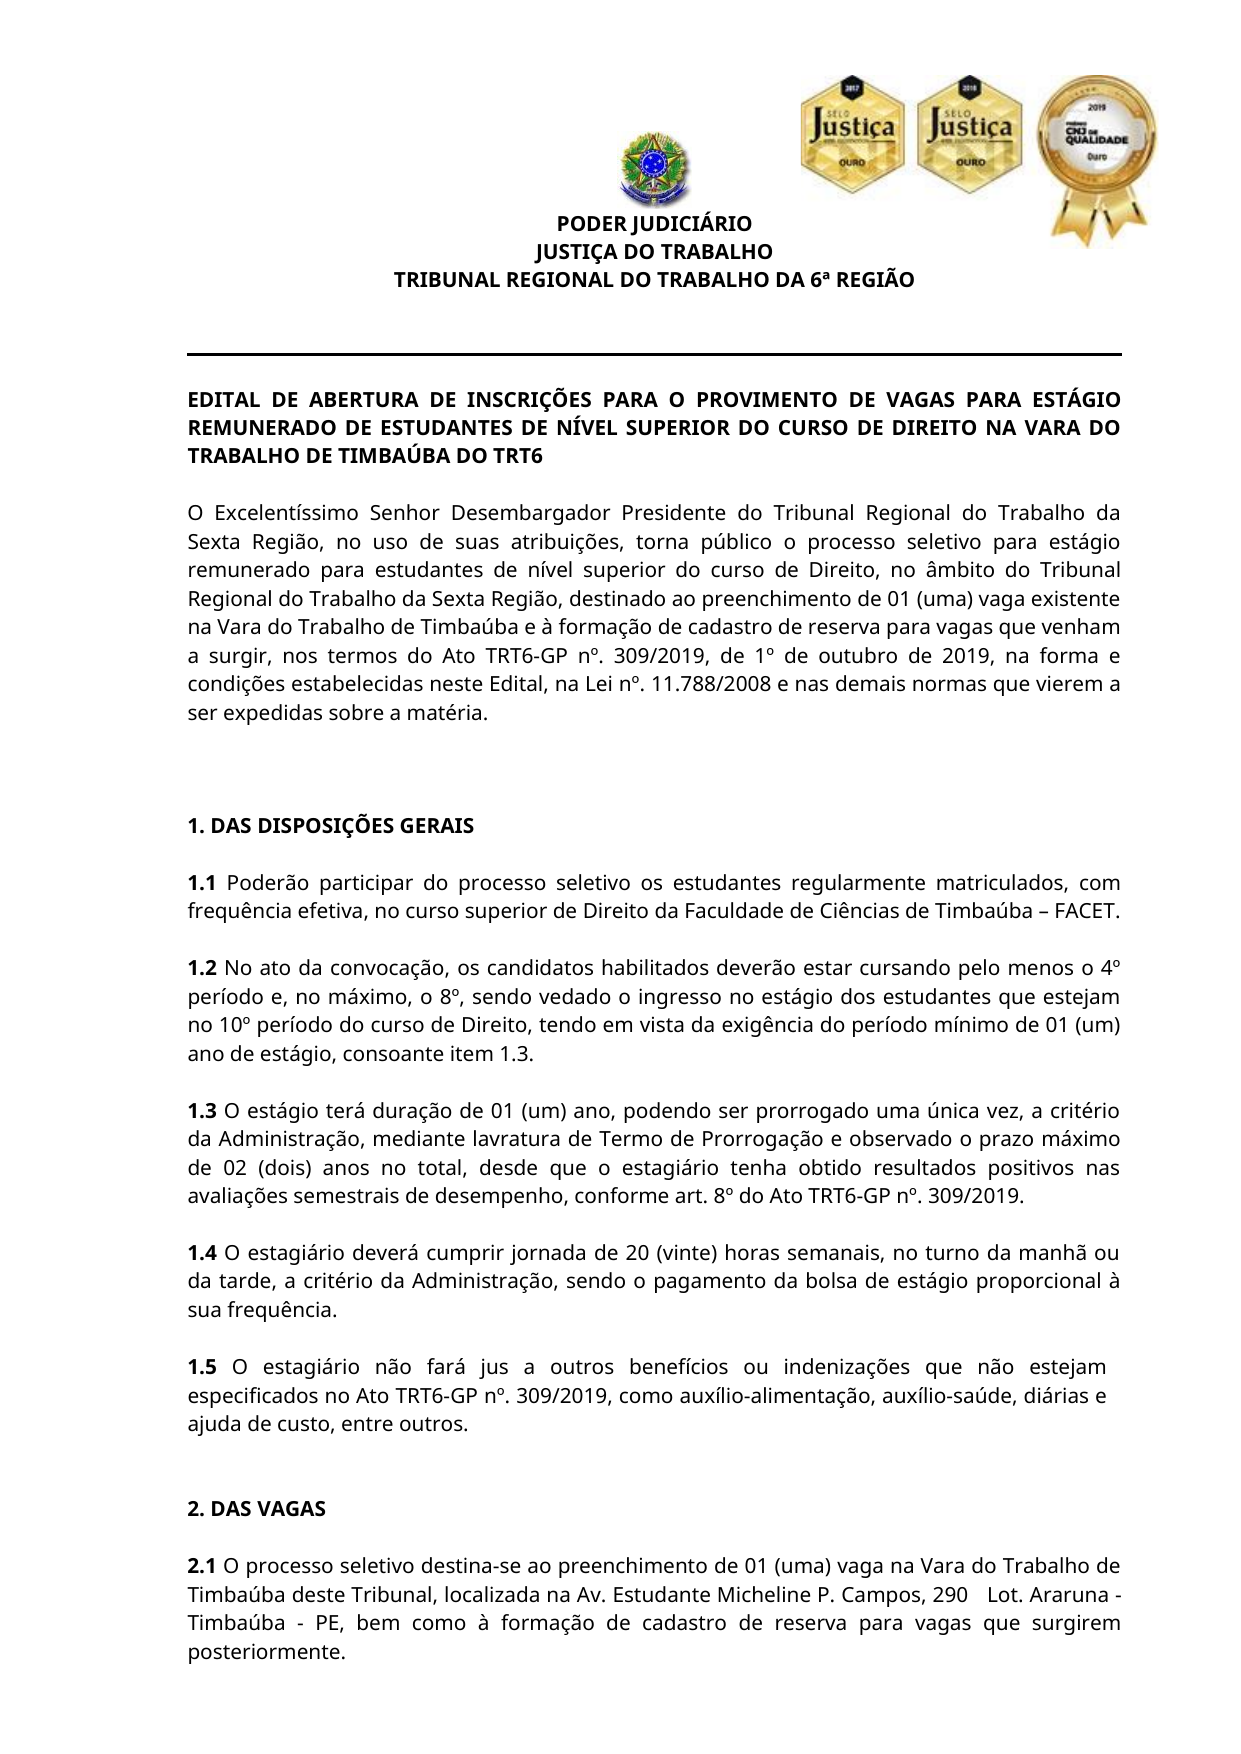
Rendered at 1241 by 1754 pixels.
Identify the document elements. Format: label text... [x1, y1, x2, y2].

subtitle 1.1 Poderão participar do processo seletivo os estudantes regularmente matriculados, com frequência efetiva, no curso superior de Direito da Faculdade de Ciências de Timbaúba – FACET. [187, 868, 1122, 925]
picture [800, 75, 1159, 249]
subtitle 1.3 O estágio terá duração de 01 (um) ano, podendo ser prorrogado uma única vez, a critério da Administração, mediante lavratura de Termo de Prorrogação e observado o prazo máximo de 02 (dois) anos no total, desde que o estagiário tenha obtido resultados positivos nas avaliações semestrais de desempenho, conforme art. 8º do Ato TRT6-GP nº. 309/2019. [187, 1096, 1122, 1209]
subtitle 1.2 No ato da convocação, os candidatos habilitados deverão estar cursando pelo menos o 4º período e, no máximo, o 8º, sendo vedado o ingresso no estágio dos estudantes que estejam no 10º período do curso de Direito, tendo em vista da exigência do período mínimo de 01 (um) ano de estágio, consoante item 1.3. [187, 953, 1122, 1067]
subtitle 2.1 O processo seletivo destina-se ao preenchimento de 01 (uma) vaga na Vara do Trabalho de Timbaúba deste Tribunal, localizada na Av. Estudante Micheline P. Campos, 290 Lot. Araruna - Timbaúba - PE, bem como à formação de cadastro de reserva para vagas que surgirem posteriormente. [187, 1551, 1122, 1665]
subtitle 2. DAS VAGAS [187, 1494, 1122, 1523]
picture [617, 131, 692, 209]
subtitle EDITAL DE ABERTURA DE INSCRIÇÕES PARA O PROVIMENTO DE VAGAS PARA ESTÁGIO REMUNERADO DE ESTUDANTES DE NÍVEL SUPERIOR DO CURSO DE DIREITO NA VARA DO TRABALHO DE TIMBAÚBA DO TRT6 [187, 385, 1122, 470]
subtitle 1.4 O estagiário deverá cumprir jornada de 20 (vinte) horas semanais, no turno da manhã ou da tarde, a critério da Administração, sendo o pagamento da bolsa de estágio proporcional à sua frequência. [187, 1238, 1122, 1323]
subtitle O Excelentíssimo Senhor Desembargador Presidente do Tribunal Regional do Trabalho da Sexta Região, no uso de suas atribuições, torna público o processo seletivo para estágio remunerado para estudantes de nível superior do curso de Direito, no âmbito do Tribunal Regional do Trabalho da Sexta Região, destinado ao preenchimento de 01 (uma) vaga existente na Vara do Trabalho de Timbaúba e à formação de cadastro de reserva para vagas que venham a surgir, nos termos do Ato TRT6-GP nº. 309/2019, de 1º de outubro de 2019, na forma e condições estabelecidas neste Edital, na Lei nº. 11.788/2008 e nas demais normas que vierem a ser expedidas sobre a matéria. [187, 498, 1122, 726]
subtitle 1.5 O estagiário não fará jus a outros benefícios ou indenizações que não estejam especificados no Ato TRT6-GP nº. 309/2019, como auxílio-alimentação, auxílio-saúde, diárias e ajuda de custo, entre outros. [187, 1352, 1108, 1438]
subtitle 1. DAS DISPOSIÇÕES GERAIS [187, 811, 1122, 840]
